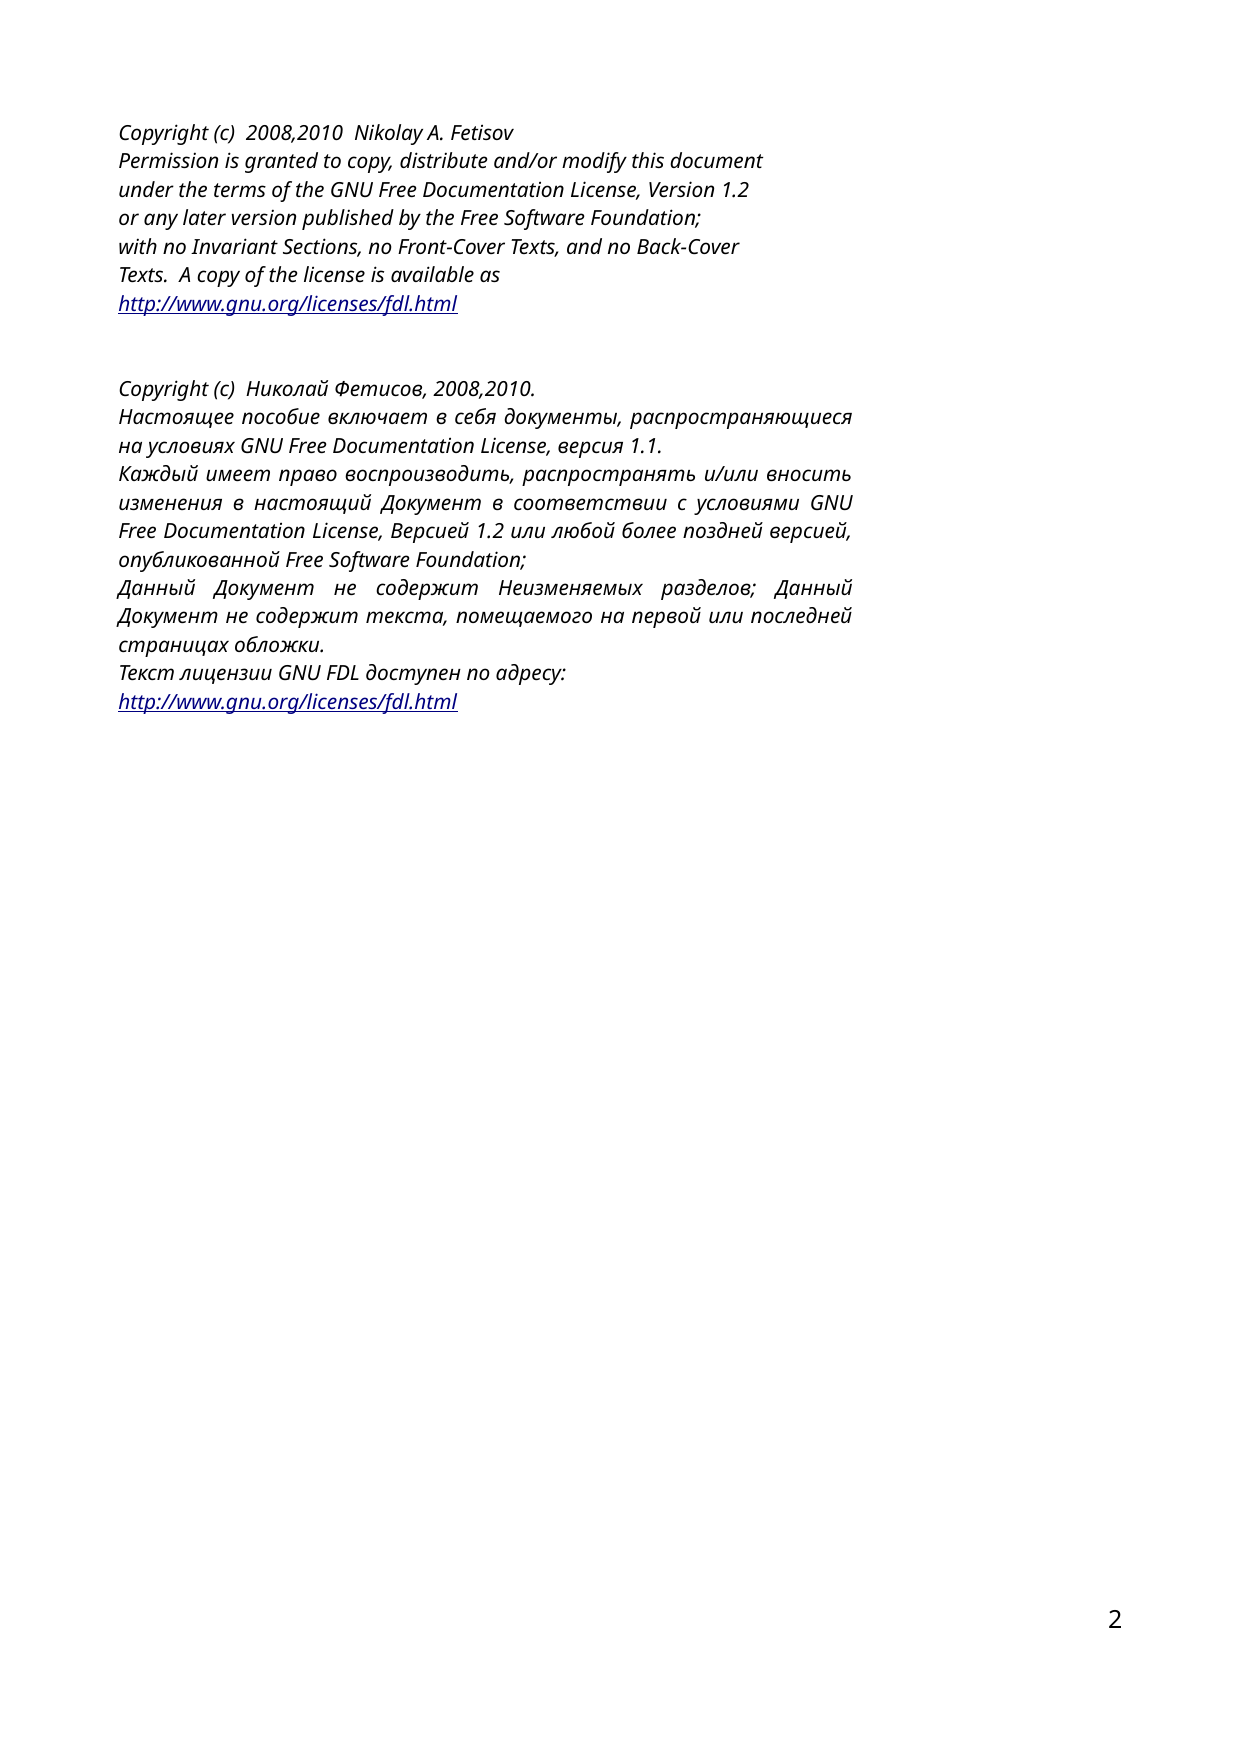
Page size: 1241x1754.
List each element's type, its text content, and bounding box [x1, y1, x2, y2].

text Настоящее пособие включает в себя документы, распространяющиеся на условиях GNU Free Documentation License, версия 1.1. [118, 402, 856, 459]
text under the terms of the GNU Free Documentation License, Version 1.2 [118, 175, 1122, 203]
text Каждый имеет право воспроизводить, распространять и/или вносить изменения в настоящий Документ в соответствии с условиями GNU Free Documentation License, Версией 1.2 или любой более поздней версией, опубликованной Free Software Foundation; [118, 459, 856, 573]
text Texts. A copy of the license is available as [118, 260, 1122, 289]
text Текст лицензии GNU FDL доступен по адресу: http://www.gnu.org/licenses/fdl.html [118, 658, 856, 715]
text Permission is granted to copy, distribute and/or modify this document [118, 147, 1122, 175]
text Copyright (c) 2008,2010 Nikolay A. Fetisov [118, 118, 1122, 147]
text or any later version published by the Free Software Foundation; [118, 203, 1122, 232]
text Данный Документ не содержит Неизменяемых разделов; Данный Документ не содержит текста, помещаемого на первой или последней страницах обложки. [118, 573, 856, 658]
text http://www.gnu.org/licenses/fdl.html [118, 289, 1122, 317]
text with no Invariant Sections, no Front-Cover Texts, and no Back-Cover [118, 232, 1122, 260]
text Copyright (c) Николай Фетисов, 2008,2010. [118, 374, 856, 402]
